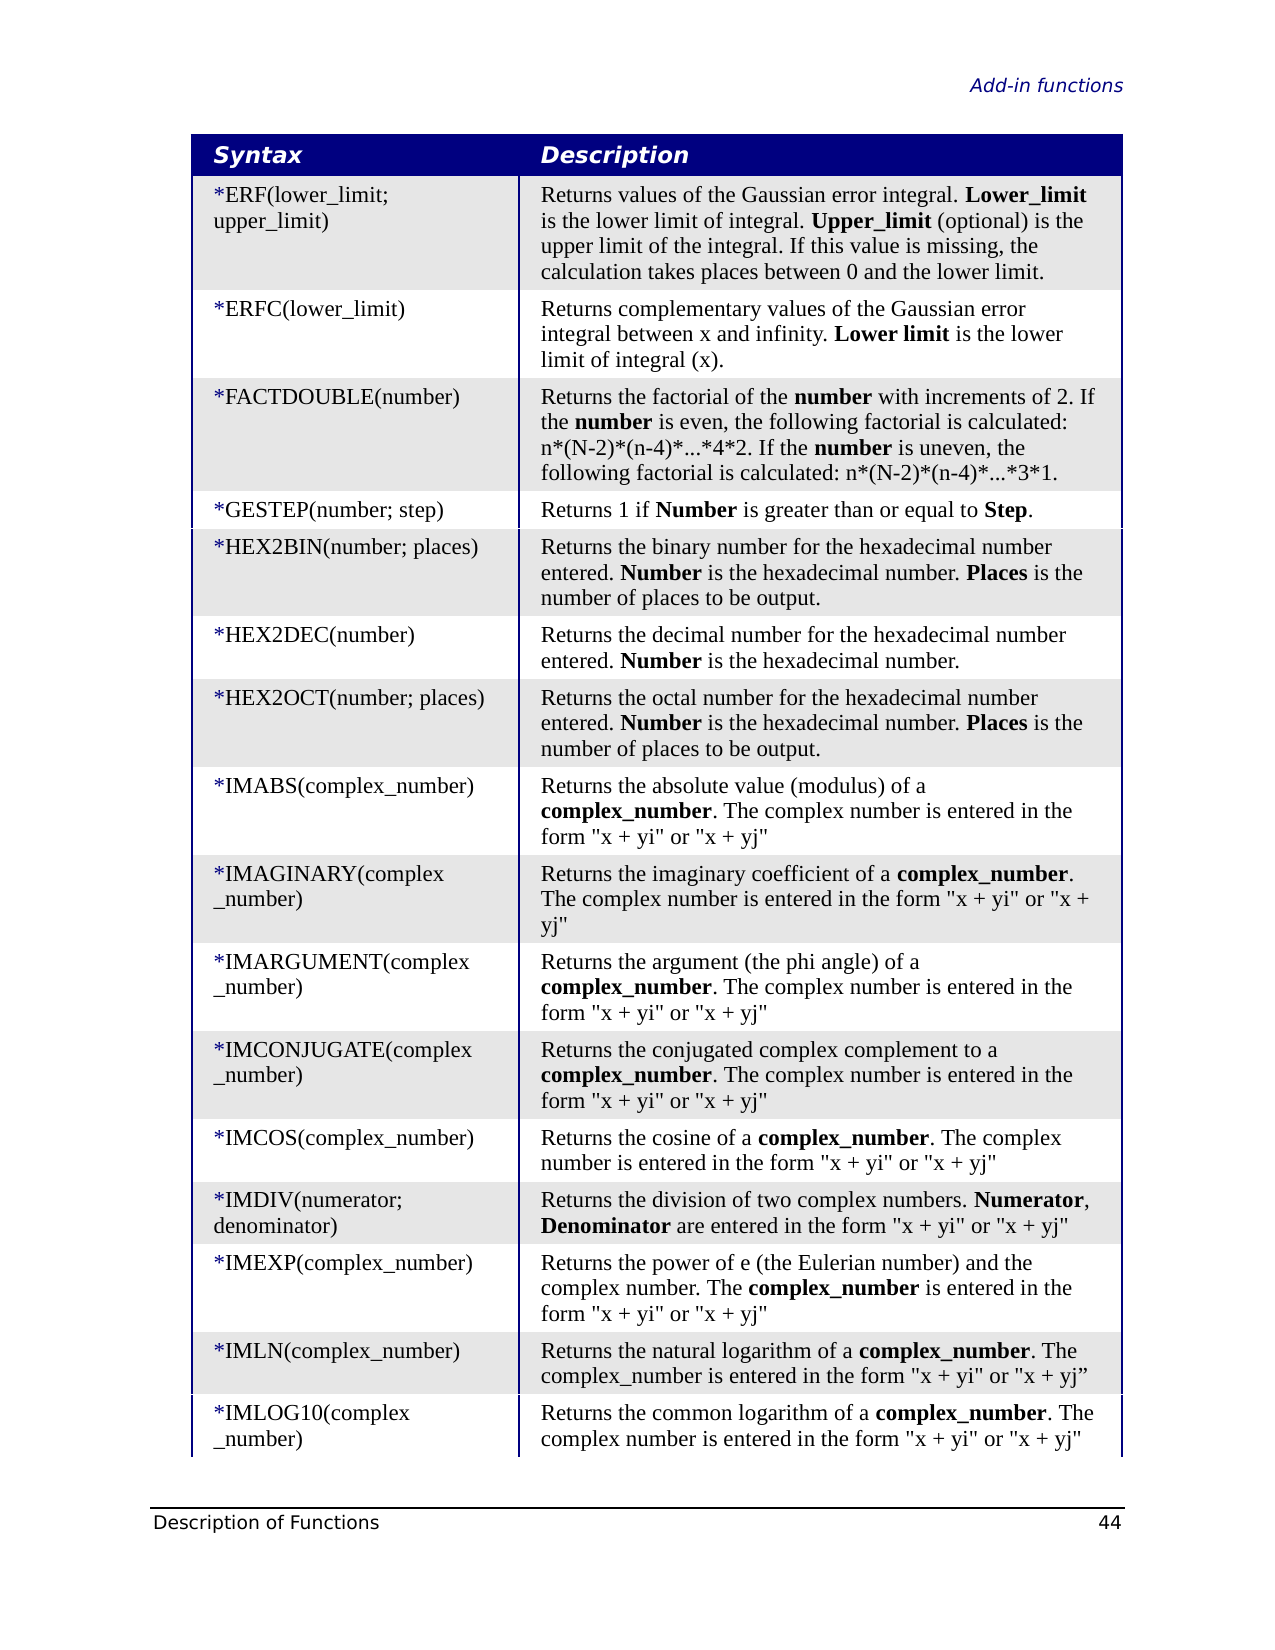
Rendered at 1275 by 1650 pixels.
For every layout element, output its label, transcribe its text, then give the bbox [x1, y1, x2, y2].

table_cell *IMDIV(numerator; denominator) [193, 1182, 518, 1244]
table_cell *ERF(lower_limit; upper_limit) [193, 176, 518, 290]
table_cell *IMLOG10(complex _number) [193, 1395, 518, 1457]
table_cell Returns the argument (the phi angle) of a complex_number. The complex number is entered in the form "x + yi" or "x + yj" [520, 943, 1121, 1031]
table_cell *FACTDOUBLE(number) [193, 378, 518, 491]
table_cell Returns the cosine of a complex_number. The complex number is entered in the form "x + yi" or "x + yj" [520, 1119, 1121, 1182]
table_cell Returns the imaginary coefficient of a complex_number. The complex number is entered in the form "x + yi" or "x + yj" [520, 855, 1121, 943]
table_cell Returns the binary number for the hexadecimal number entered. Number is the hexadecimal number. Places is the number of places to be output. [520, 529, 1121, 616]
table_cell *IMARGUMENT(complex _number) [193, 943, 518, 1031]
table_cell Returns complementary values of the Gaussian error integral between x and infinity. Lower limit is the lower limit of integral (x). [520, 290, 1121, 378]
table_cell *IMABS(complex_number) [193, 767, 518, 855]
table_cell *HEX2BIN(number; places) [193, 529, 518, 616]
table_cell *IMEXP(complex_number) [193, 1244, 518, 1332]
table_cell *HEX2DEC(number) [193, 616, 518, 679]
table_cell Returns the power of e (the Eulerian number) and the complex number. The complex_number is entered in the form "x + yi" or "x + yj" [520, 1244, 1121, 1332]
table_cell *IMAGINARY(complex _number) [193, 855, 518, 943]
table_cell *IMLN(complex_number) [193, 1332, 518, 1394]
table_cell Returns values of the Gaussian error integral. Lower_limit is the lower limit of integral. Upper_limit (optional) is the upper limit of the integral. If this value is missing, the calculation takes places between 0 and the lower limit. [520, 176, 1121, 290]
table_cell Returns 1 if Number is greater than or equal to Step. [520, 491, 1121, 528]
table_header Description [520, 136, 1121, 174]
table_cell Returns the octal number for the hexadecimal number entered. Number is the hexadecimal number. Places is the number of places to be output. [520, 679, 1121, 767]
table_cell Returns the common logarithm of a complex_number. The complex number is entered in the form "x + yi" or "x + yj" [520, 1395, 1121, 1457]
table_cell Returns the factorial of the number with increments of 2. If the number is even, the following factorial is calculated: n*(N-2)*(n-4)*...*4*2. If the number is uneven, the following factorial is calculated: n*(N-2)*(n-4)*...*3*1. [520, 378, 1121, 491]
table_cell Returns the conjugated complex complement to a complex_number. The complex number is entered in the form "x + yi" or "x + yj" [520, 1031, 1121, 1119]
table_cell Returns the decimal number for the hexadecimal number entered. Number is the hexadecimal number. [520, 616, 1121, 679]
table_cell *IMCOS(complex_number) [193, 1119, 518, 1182]
table_cell *ERFC(lower_limit) [193, 290, 518, 378]
table_cell *GESTEP(number; step) [193, 491, 518, 528]
table_cell Returns the natural logarithm of a complex_number. The complex_number is entered in the form "x + yi" or "x + yj” [520, 1332, 1121, 1394]
table_cell *HEX2OCT(number; places) [193, 679, 518, 767]
table_header Syntax [193, 136, 518, 174]
table_cell *IMCONJUGATE(complex _number) [193, 1031, 518, 1119]
table_cell Returns the absolute value (modulus) of a complex_number. The complex number is entered in the form "x + yi" or "x + yj" [520, 767, 1121, 855]
table_cell Returns the division of two complex numbers. Numerator, Denominator are entered in the form "x + yi" or "x + yj" [520, 1182, 1121, 1244]
